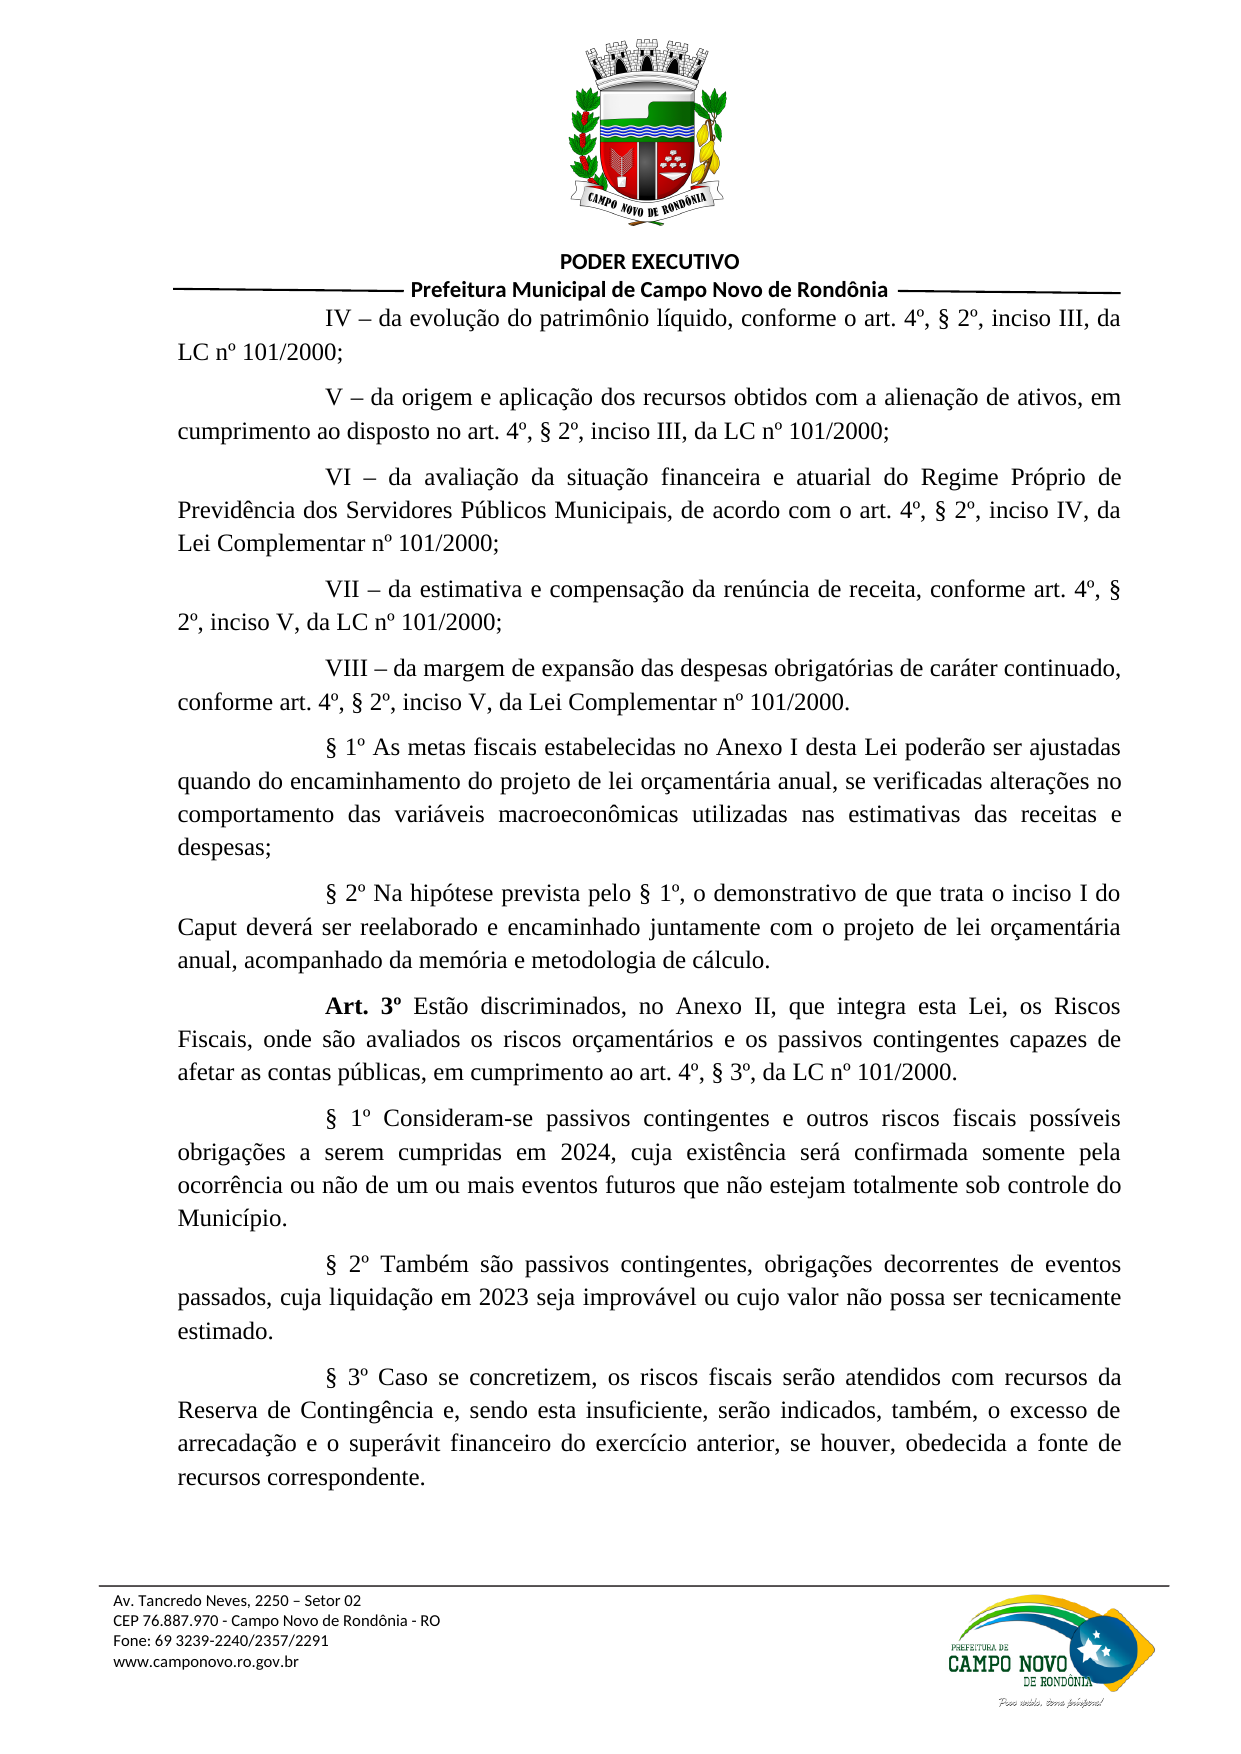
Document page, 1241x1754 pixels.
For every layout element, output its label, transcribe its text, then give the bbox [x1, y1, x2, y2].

text Art. 3º Estão discriminados, no Anexo II, que integra esta Lei, os Riscos Fiscais, onde são avaliados os riscos orçamentários e os passivos contingentes capazes de afetar as contas públicas, em cumprimento ao art. 4º, § 3º, da LC nº 101/2000. [177, 991, 1122, 1086]
text VI – da avaliação da situação financeira e atuarial do Regime Próprio de Previdência dos Servidores Públicos Municipais, de acordo com o art. 4º, § 2º, inciso IV, da Lei Complementar nº 101/2000; [177, 462, 1122, 557]
text § 2º Também são passivos contingentes, obrigações decorrentes de eventos passados, cuja liquidação em 2023 seja improvável ou cujo valor não possa ser tecnicamente estimado. [177, 1249, 1122, 1344]
text IV – da evolução do patrimônio líquido, conforme o art. 4º, § 2º, inciso III, da LC nº 101/2000; [177, 303, 1122, 365]
text § 2º Na hipótese prevista pelo § 1º, o demonstrativo de que trata o inciso I do Caput deverá ser reelaborado e encaminhado juntamente com o projeto de lei orçamentária anual, acompanhado da memória e metodologia de cálculo. [177, 878, 1122, 974]
picture [563, 29, 732, 236]
text § 1º Consideram-se passivos contingentes e outros riscos fiscais possíveis obrigações a serem cumpridas em 2024, cuja existência será confirmada somente pela ocorrência ou não de um ou mais eventos futuros que não estejam totalmente sob controle do Município. [177, 1103, 1122, 1232]
text V – da origem e aplicação dos recursos obtidos com a alienação de ativos, em cumprimento ao disposto no art. 4º, § 2º, inciso III, da LC nº 101/2000; [177, 382, 1122, 444]
text § 3º Caso se concretizem, os riscos fiscais serão atendidos com recursos da Reserva de Contingência e, sendo esta insuficiente, serão indicados, também, o excesso de arrecadação e o superávit financeiro do exercício anterior, se houver, obedecida a fonte de recursos correspondente. [177, 1362, 1122, 1490]
text § 1º As metas fiscais estabelecidas no Anexo I desta Lei poderão ser ajustadas quando do encaminhamento do projeto de lei orçamentária anual, se verificadas alterações no comportamento das variáveis macroeconômicas utilizadas nas estimativas das receitas e despesas; [177, 732, 1122, 861]
text VII – da estimativa e compensação da renúncia de receita, conforme art. 4º, § 2º, inciso V, da LC nº 101/2000; [177, 574, 1122, 636]
picture [96, 1583, 1172, 1718]
text VIII – da margem de expansão das despesas obrigatórias de caráter continuado, conforme art. 4º, § 2º, inciso V, da Lei Complementar nº 101/2000. [177, 653, 1122, 715]
